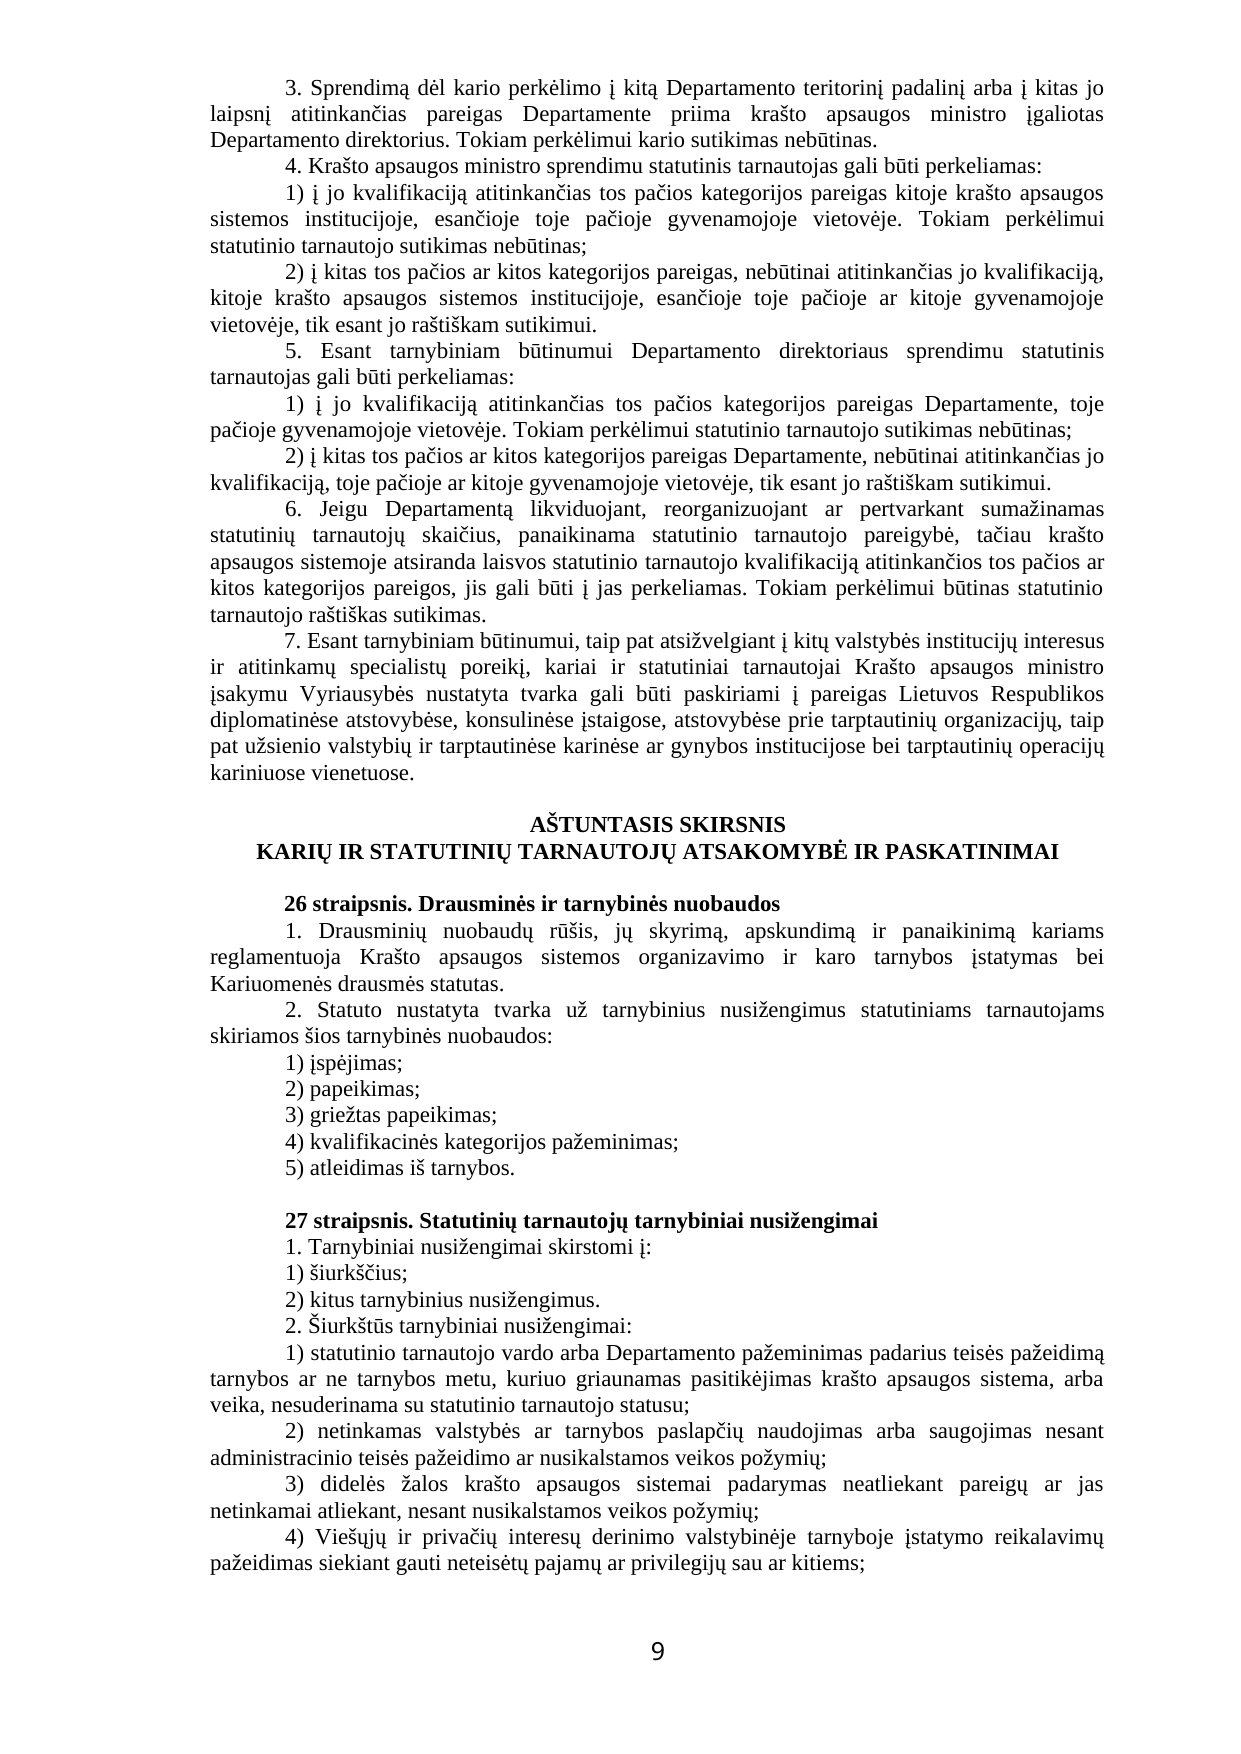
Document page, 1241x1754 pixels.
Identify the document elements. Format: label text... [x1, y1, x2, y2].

text 4. Krašto apsaugos ministro sprendimu statutinis tarnautojas gali būti perkeliamas: [210, 153, 1106, 179]
text 3) didelės žalos krašto apsaugos sistemai padarymas neatliekant pareigų ar jas netinkamai atliekant, nesant nusikalstamos veikos požymių; [210, 1470, 1106, 1523]
text 1) statutinio tarnautojo vardo arba Departamento pažeminimas padarius teisės pažeidimą tarnybos ar ne tarnybos metu, kuriuo griaunamas pasitikėjimas krašto apsaugos sistema, arba veika, nesuderinama su statutinio tarnautojo statusu; [210, 1338, 1106, 1418]
text KARIŲ IR STATUTINIŲ TARNAUTOJŲ ATSAKOMYBĖ IR PASKATINIMAI [210, 838, 1106, 864]
text 5. Esant tarnybiniam būtinumui Departamento direktoriaus sprendimu statutinis tarnautojas gali būti perkeliamas: [210, 337, 1106, 390]
text 3. Sprendimą dėl kario perkėlimo į kitą Departamento teritorinį padalinį arba į kitas jo laipsnį atitinkančias pareigas Departamente priima krašto apsaugos ministro įgaliotas Departamento direktorius. Tokiam perkėlimui kario sutikimas nebūtinas. [210, 73, 1106, 153]
text 1) į jo kvalifikaciją atitinkančias tos pačios kategorijos pareigas kitoje krašto apsaugos sistemos institucijoje, esančioje toje pačioje gyvenamojoje vietovėje. Tokiam perkėlimui statutinio tarnautojo sutikimas nebūtinas; [210, 179, 1106, 258]
text 4) Viešųjų ir privačių interesų derinimo valstybinėje tarnyboje įstatymo reikalavimų pažeidimas siekiant gauti neteisėtų pajamų ar privilegijų sau ar kitiems; [210, 1523, 1106, 1576]
text 2) į kitas tos pačios ar kitos kategorijos pareigas Departamente, nebūtinai atitinkančias jo kvalifikaciją, toje pačioje ar kitoje gyvenamojoje vietovėje, tik esant jo raštiškam sutikimui. [210, 442, 1106, 495]
text 1) įspėjimas; [210, 1049, 1106, 1075]
text 26 straipsnis. Drausminės ir tarnybinės nuobaudos [210, 891, 1106, 917]
text 27 straipsnis. Statutinių tarnautojų tarnybiniai nusižengimai [210, 1207, 1106, 1233]
text 2) papeikimas; [210, 1075, 1106, 1101]
text 1) į jo kvalifikaciją atitinkančias tos pačios kategorijos pareigas Departamente, toje pačioje gyvenamojoje vietovėje. Tokiam perkėlimui statutinio tarnautojo sutikimas nebūtinas; [210, 390, 1106, 442]
text 2) į kitas tos pačios ar kitos kategorijos pareigas, nebūtinai atitinkančias jo kvalifikaciją, kitoje krašto apsaugos sistemos institucijoje, esančioje toje pačioje ar kitoje gyvenamojoje vietovėje, tik esant jo raštiškam sutikimui. [210, 258, 1106, 337]
text 7. Esant tarnybiniam būtinumui, taip pat atsižvelgiant į kitų valstybės institucijų interesus ir atitinkamų specialistų poreikį, kariai ir statutiniai tarnautojai Krašto apsaugos ministro įsakymu Vyriausybės nustatyta tvarka gali būti paskiriami į pareigas Lietuvos Respublikos diplomatinėse atstovybėse, konsulinėse įstaigose, atstovybėse prie tarptautinių organizacijų, taip pat užsienio valstybių ir tarptautinėse karinėse ar gynybos institucijose bei tarptautinių operacijų kariniuose vienetuose. [210, 627, 1106, 785]
text 1. Drausminių nuobaudų rūšis, jų skyrimą, apskundimą ir panaikinimą kariams reglamentuoja Krašto apsaugos sistemos organizavimo ir karo tarnybos įstatymas bei Kariuomenės drausmės statutas. [210, 917, 1106, 996]
text 6. Jeigu Departamentą likviduojant, reorganizuojant ar pertvarkant sumažinamas statutinių tarnautojų skaičius, panaikinama statutinio tarnautojo pareigybė, tačiau krašto apsaugos sistemoje atsiranda laisvos statutinio tarnautojo kvalifikaciją atitinkančios tos pačios ar kitos kategorijos pareigos, jis gali būti į jas perkeliamas. Tokiam perkėlimui būtinas statutinio tarnautojo raštiškas sutikimas. [210, 495, 1106, 627]
text 3) griežtas papeikimas; [210, 1101, 1106, 1128]
text 2) netinkamas valstybės ar tarnybos paslapčių naudojimas arba saugojimas nesant administracinio teisės pažeidimo ar nusikalstamos veikos požymių; [210, 1418, 1106, 1470]
text 4) kvalifikacinės kategorijos pažeminimas; [210, 1128, 1106, 1154]
text 2. Statuto nustatyta tvarka už tarnybinius nusižengimus statutiniams tarnautojams skiriamos šios tarnybinės nuobaudos: [210, 996, 1106, 1049]
text AŠTUNTASIS SKIRSNIS [210, 811, 1106, 838]
text 1. Tarnybiniai nusižengimai skirstomi į: [210, 1233, 1106, 1259]
text 5) atleidimas iš tarnybos. [210, 1154, 1106, 1180]
text 1) šiurkščius; [210, 1259, 1106, 1286]
text 2. Šiurkštūs tarnybiniai nusižengimai: [210, 1312, 1106, 1338]
text 2) kitus tarnybinius nusižengimus. [210, 1286, 1106, 1312]
